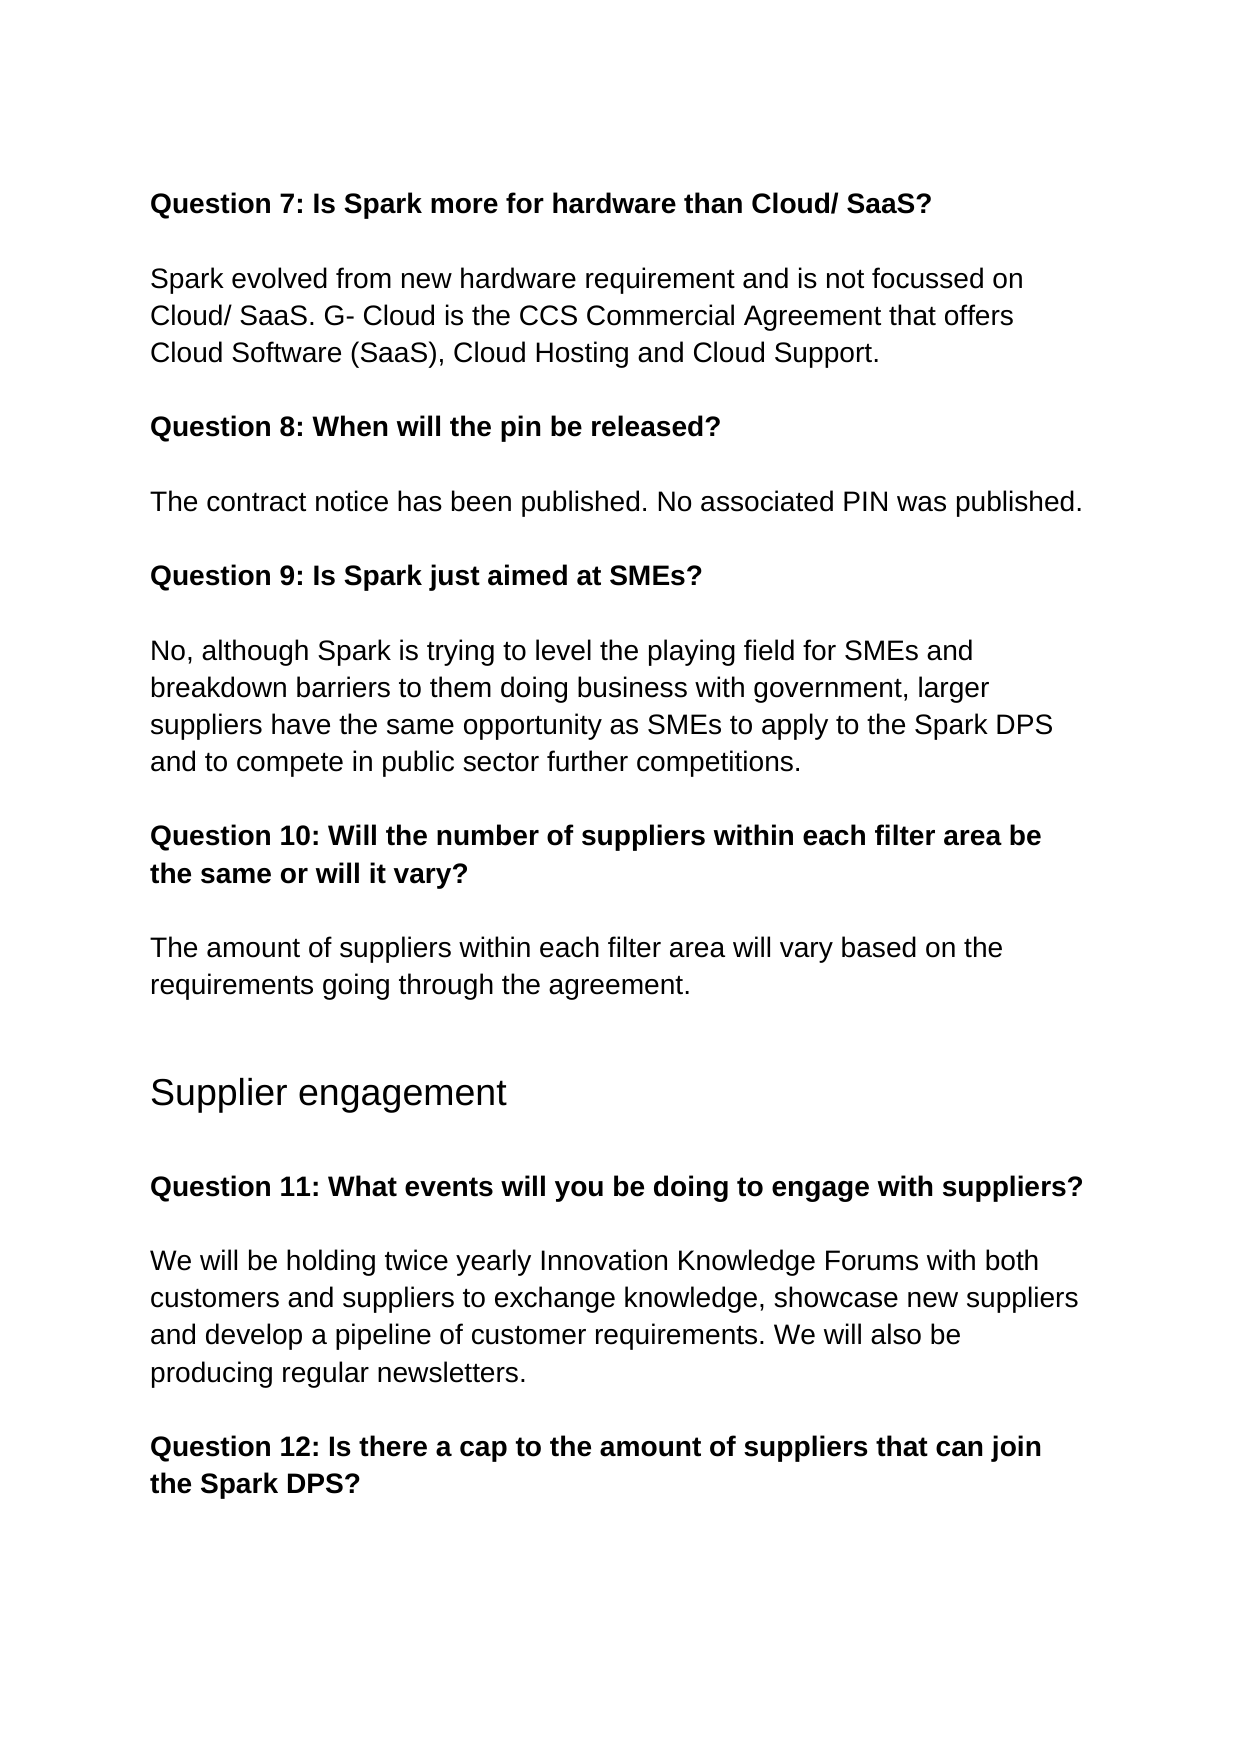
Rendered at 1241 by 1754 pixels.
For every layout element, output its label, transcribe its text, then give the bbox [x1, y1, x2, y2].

text We will be holding twice yearly Innovation Knowledge Forums with both customers and suppliers to exchange knowledge, showcase new suppliers and develop a pipeline of customer requirements. We will also be producing regular newsletters. [150, 1244, 1091, 1388]
text No, although Spark is trying to level the playing field for SMEs and breakdown barriers to them doing business with government, larger suppliers have the same opportunity as SMEs to apply to the Spark DPS and to compete in public sector further competitions. [150, 633, 1091, 777]
text The contract notice has been published. No associated PIN was published. [150, 485, 1091, 517]
text Question 11: What events will you be doing to engage with suppliers? [150, 1169, 1091, 1202]
text Question 8: When will the pin be released? [150, 410, 1091, 443]
subtitle Supplier engagement [150, 1070, 1091, 1113]
text Question 10: Will the number of suppliers within each filter area be the same or will it vary? [150, 819, 1091, 889]
text The amount of suppliers within each filter area will vary based on the requirements going through the agreement. [150, 931, 1091, 1001]
text Question 12: Is there a cap to the amount of suppliers that can join the Spark DPS? [150, 1430, 1091, 1499]
text Question 9: Is Spark just aimed at SMEs? [150, 559, 1091, 591]
text Question 7: Is Spark more for hardware than Cloud/ SaaS? [150, 187, 1091, 219]
text Spark evolved from new hardware requirement and is not focussed on Cloud/ SaaS. G- Cloud is the CCS Commercial Agreement that offers Cloud Software (SaaS), Cloud Hosting and Cloud Support. [150, 262, 1091, 368]
